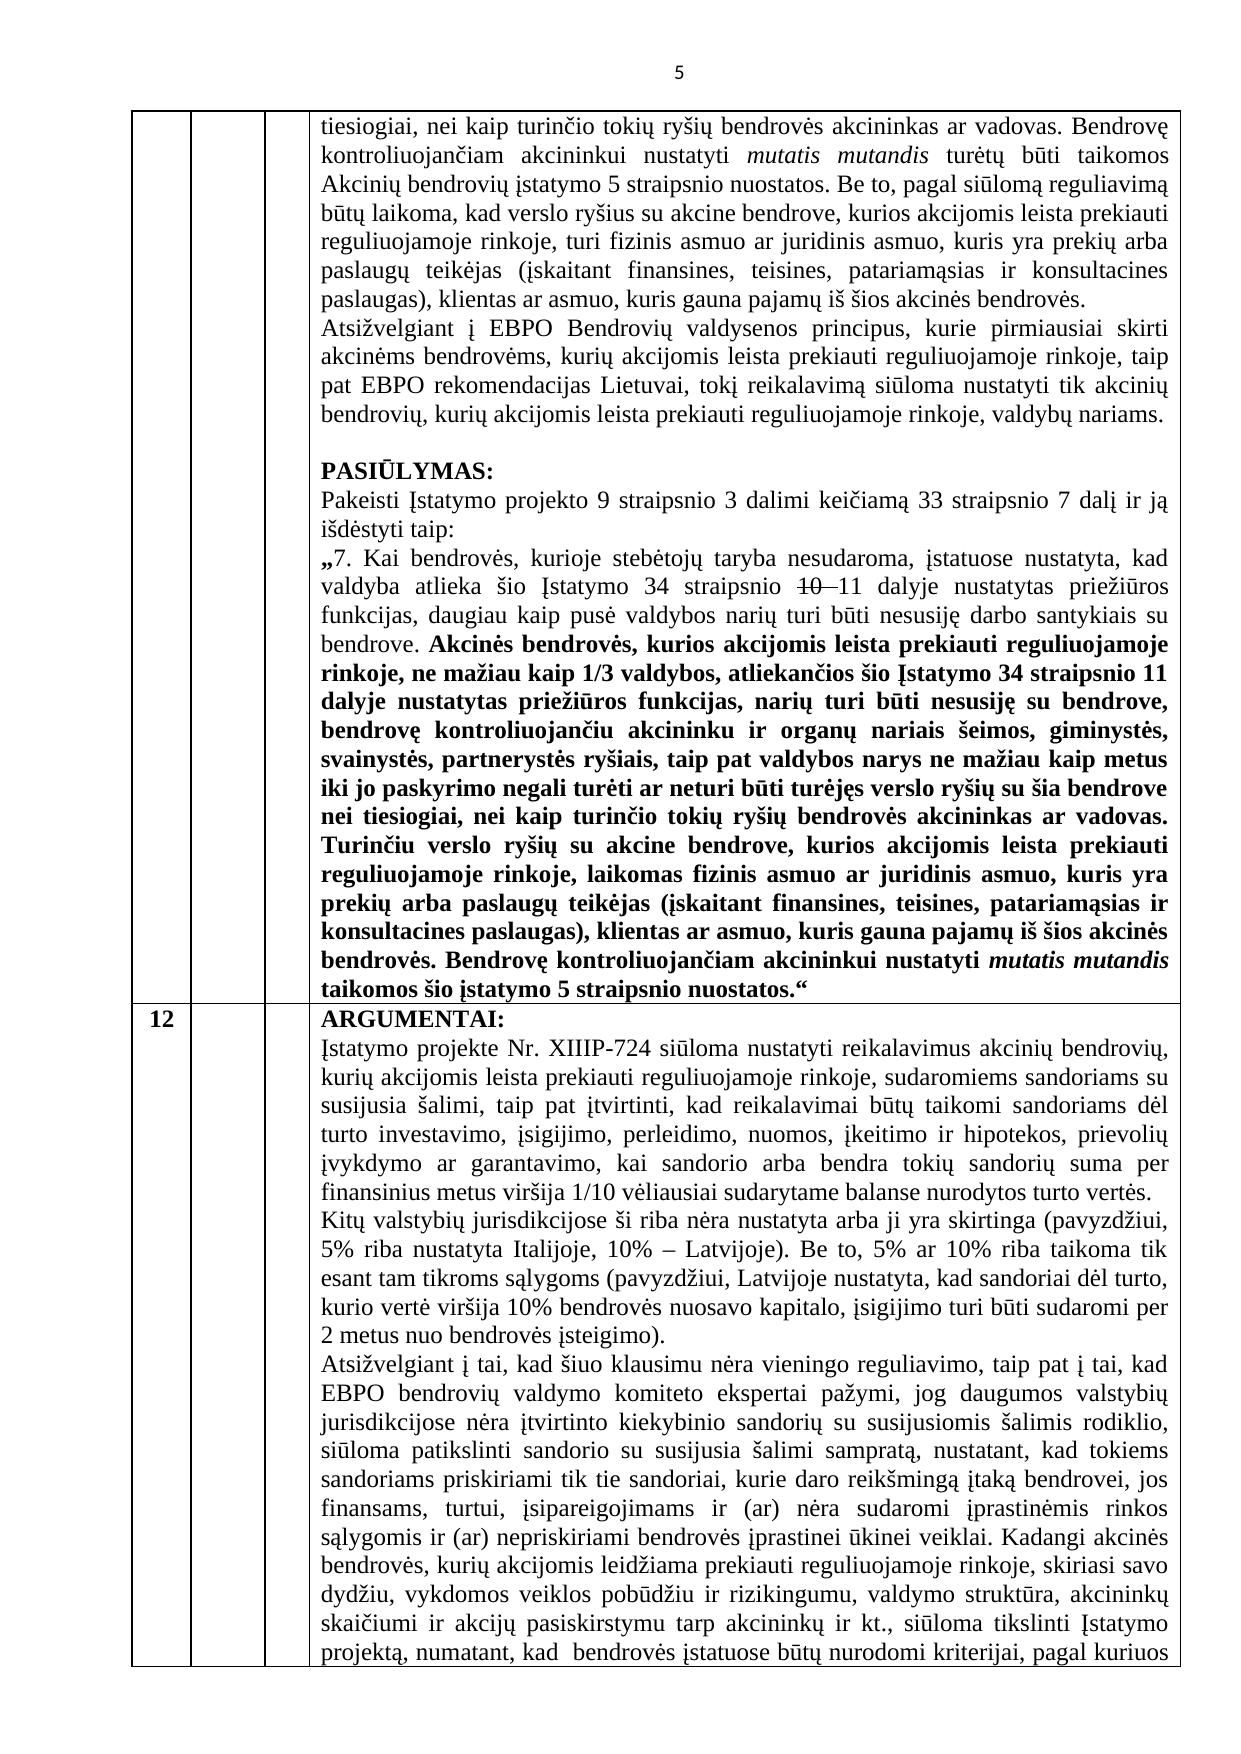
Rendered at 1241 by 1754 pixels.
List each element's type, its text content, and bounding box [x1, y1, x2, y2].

table_cell [133, 112, 190, 1003]
table_cell ARGUMENTAI: Įstatymo projekte Nr. XIIIP-724 siūloma nustatyti reikalavimus akcinių bendrovių, kurių akcijomis leista prekiauti reguliuojamoje rinkoje, sudaromiems sandoriams su susijusia šalimi, taip pat įtvirtinti, kad reikalavimai būtų taikomi sandoriams dėl turto investavimo, įsigijimo, perleidimo, nuomos, įkeitimo ir hipotekos, prievolių įvykdymo ar garantavimo, kai sandorio arba bendra tokių sandorių suma per finansinius metus viršija 1/10 vėliausiai sudarytame balanse nurodytos turto vertės. Kitų valstybių jurisdikcijose ši riba nėra nustatyta arba ji yra skirtinga (pavyzdžiui, 5% riba nustatyta Italijoje, 10% – Latvijoje). Be to, 5% ar 10% riba taikoma tik esant tam tikroms sąlygoms (pavyzdžiui, Latvijoje nustatyta, kad sandoriai dėl turto, kurio vertė viršija 10% bendrovės nuosavo kapitalo, įsigijimo turi būti sudaromi per 2 metus nuo bendrovės įsteigimo). Atsižvelgiant į tai, kad šiuo klausimu nėra vieningo reguliavimo, taip pat į tai, kad EBPO bendrovių valdymo komiteto ekspertai pažymi, jog daugumos valstybių jurisdikcijose nėra įtvirtinto kiekybinio sandorių su susijusiomis šalimis rodiklio, siūloma patikslinti sandorio su susijusia šalimi sampratą, nustatant, kad tokiems sandoriams priskiriami tik tie sandoriai, kurie daro reikšmingą įtaką bendrovei, jos finansams, turtui, įsipareigojimams ir (ar) nėra sudaromi įprastinėmis rinkos sąlygomis ir (ar) nepriskiriami bendrovės įprastinei ūkinei veiklai. Kadangi akcinės bendrovės, kurių akcijomis leidžiama prekiauti reguliuojamoje rinkoje, skiriasi savo dydžiu, vykdomos veiklos pobūdžiu ir rizikingumu, valdymo struktūra, akcininkų skaičiumi ir akcijų pasiskirstymu tarp akcininkų ir kt., siūloma tikslinti Įstatymo projektą, numatant, kad bendrovės įstatuose būtų nurodomi kriterijai, pagal kuriuos [310, 1004, 1180, 1666]
table_cell [266, 112, 309, 1003]
table_cell 12 [133, 1004, 190, 1666]
table_cell [192, 112, 264, 1003]
table_cell [192, 1004, 264, 1666]
table_cell [266, 1004, 309, 1666]
table_cell tiesiogiai, nei kaip turinčio tokių ryšių bendrovės akcininkas ar vadovas. Bendrovę kontroliuojančiam akcininkui nustatyti mutatis mutandis turėtų būti taikomos Akcinių bendrovių įstatymo 5 straipsnio nuostatos. Be to, pagal siūlomą reguliavimą būtų laikoma, kad verslo ryšius su akcine bendrove, kurios akcijomis leista prekiauti reguliuojamoje rinkoje, turi fizinis asmuo ar juridinis asmuo, kuris yra prekių arba paslaugų teikėjas (įskaitant finansines, teisines, patariamąsias ir konsultacines paslaugas), klientas ar asmuo, kuris gauna pajamų iš šios akcinės bendrovės. Atsižvelgiant į EBPO Bendrovių valdysenos principus, kurie pirmiausiai skirti akcinėms bendrovėms, kurių akcijomis leista prekiauti reguliuojamoje rinkoje, taip pat EBPO rekomendacijas Lietuvai, tokį reikalavimą siūloma nustatyti tik akcinių bendrovių, kurių akcijomis leista prekiauti reguliuojamoje rinkoje, valdybų nariams. PASIŪLYMAS: Pakeisti Įstatymo projekto 9 straipsnio 3 dalimi keičiamą 33 straipsnio 7 dalį ir ją išdėstyti taip: „7. Kai bendrovės, kurioje stebėtojų taryba nesudaroma, įstatuose nustatyta, kad valdyba atlieka šio Įstatymo 34 straipsnio 10 11 dalyje nustatytas priežiūros funkcijas, daugiau kaip pusė valdybos narių turi būti nesusiję darbo santykiais su bendrove. Akcinės bendrovės, kurios akcijomis leista prekiauti reguliuojamoje rinkoje, ne mažiau kaip 1/3 valdybos, atliekančios šio Įstatymo 34 straipsnio 11 dalyje nustatytas priežiūros funkcijas, narių turi būti nesusiję su bendrove, bendrovę kontroliuojančiu akcininku ir organų nariais šeimos, giminystės, svainystės, partnerystės ryšiais, taip pat valdybos narys ne mažiau kaip metus iki jo paskyrimo negali turėti ar neturi būti turėjęs verslo ryšių su šia bendrove nei tiesiogiai, nei kaip turinčio tokių ryšių bendrovės akcininkas ar vadovas. Turinčiu verslo ryšių su akcine bendrove, kurios akcijomis leista prekiauti reguliuojamoje rinkoje, laikomas fizinis asmuo ar juridinis asmuo, kuris yra prekių arba paslaugų teikėjas (įskaitant finansines, teisines, patariamąsias ir konsultacines paslaugas), klientas ar asmuo, kuris gauna pajamų iš šios akcinės bendrovės. Bendrovę kontroliuojančiam akcininkui nustatyti mutatis mutandis taikomos šio įstatymo 5 straipsnio nuostatos.“ [310, 112, 1180, 1003]
